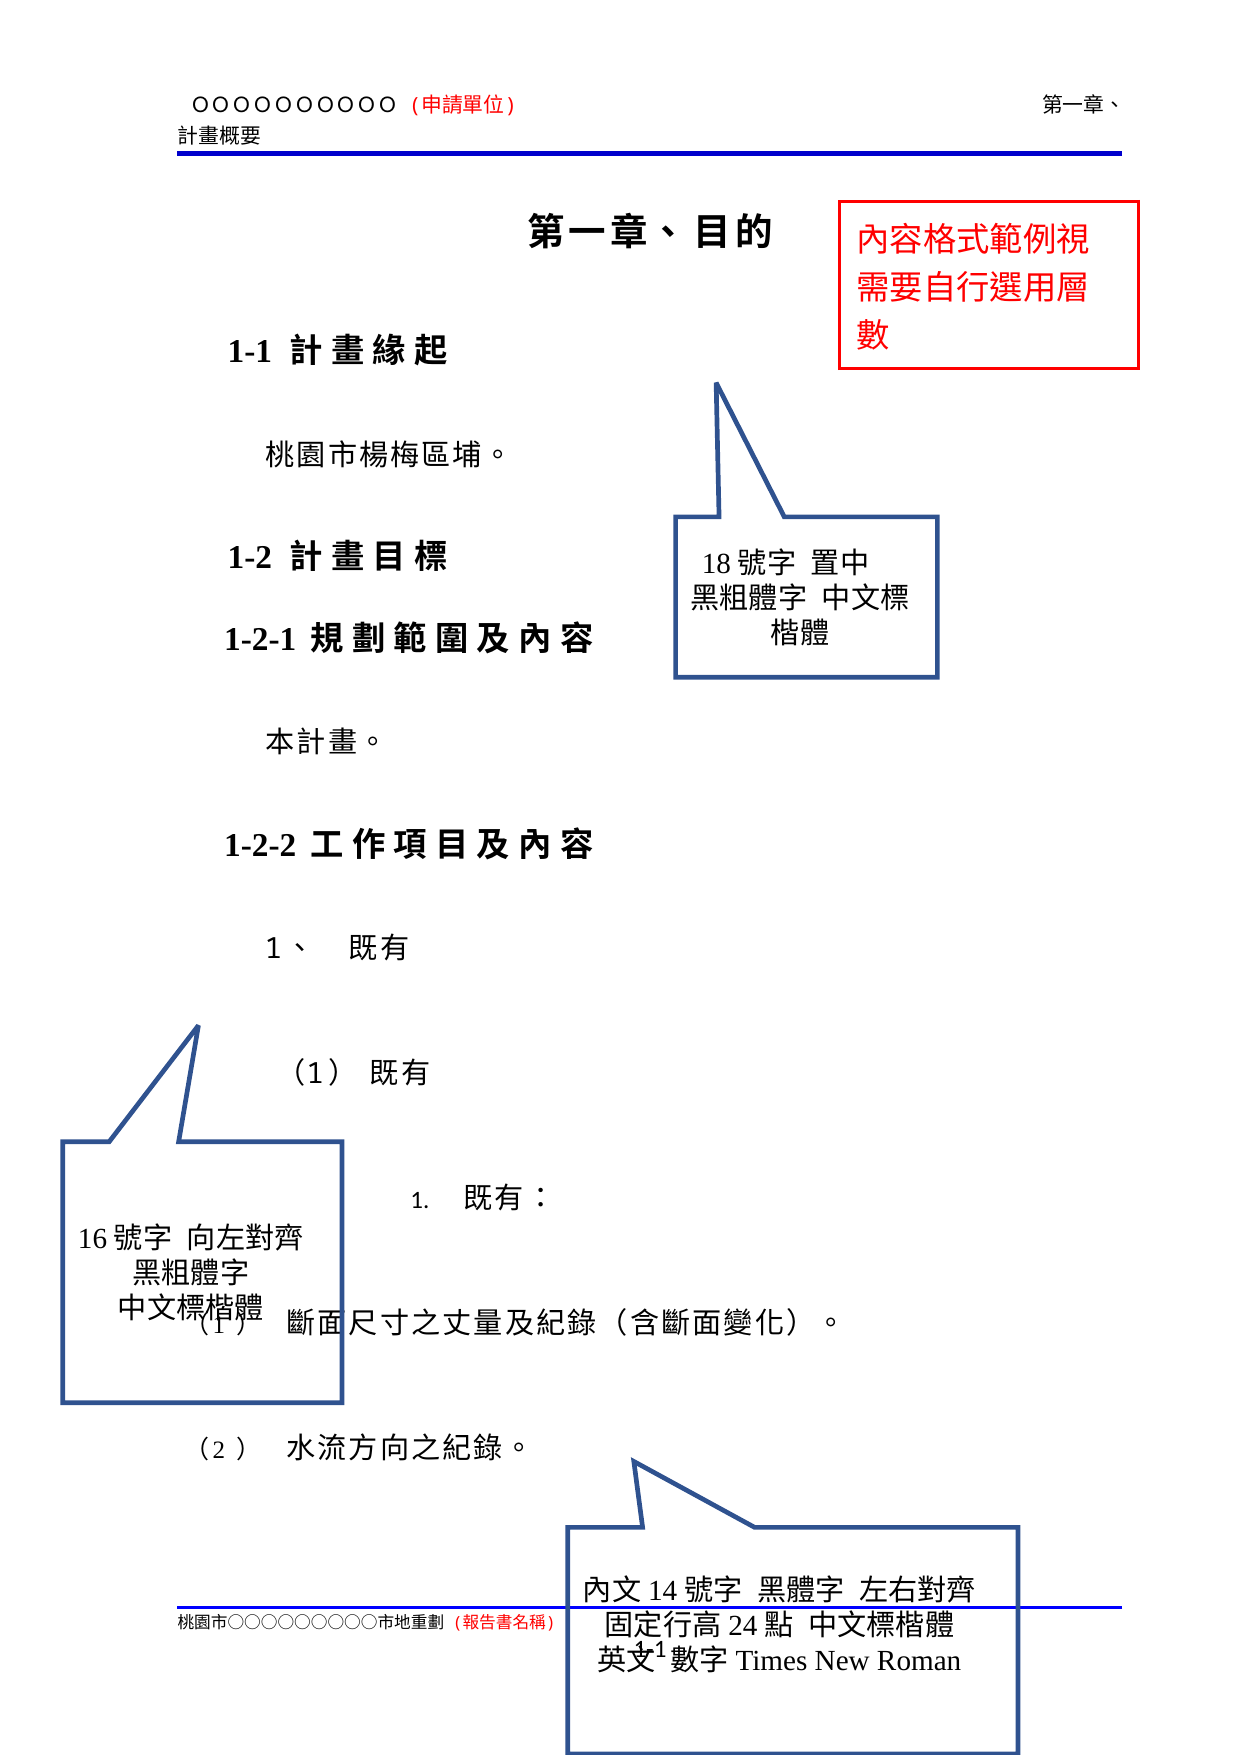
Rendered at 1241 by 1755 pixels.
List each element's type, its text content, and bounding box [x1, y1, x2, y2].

subtitle 1-2 計畫目標 [218, 513, 716, 575]
subtitle 桃園市楊梅區埔。 [193, 369, 1118, 494]
subtitle 1-2 計畫目標 [678, 513, 935, 575]
list 斷面尺寸之丈量及紀錄（含斷面變化）。 [345, 1238, 1112, 1363]
text 內容格式範例視需要自行選用層數 [856, 213, 1122, 357]
subtitle 1-2-1 規劃範圍及內容 [678, 594, 935, 657]
subtitle 1-2-1 規劃範圍及內容 [218, 594, 673, 657]
list 既有 [275, 988, 1118, 1113]
list 水流方向之紀錄。 [181, 1363, 1112, 1488]
text 第一章、目的 [841, 203, 1137, 367]
list 既有 [240, 863, 1118, 988]
subtitle 1-2-2 工作項目及內容 [218, 800, 1093, 863]
list 斷面尺寸之丈量及紀錄（含斷面變化）。 [181, 1238, 339, 1363]
subtitle 1-1 計畫緣起 [218, 307, 838, 369]
subtitle 1-2 計畫目標 [786, 513, 1093, 575]
list 既有： [402, 1113, 1112, 1238]
subtitle 本計畫。 [193, 657, 1118, 782]
subtitle 1-2-1 規劃範圍及內容 [940, 594, 1093, 657]
text 第一章、目的 [181, 188, 1118, 250]
